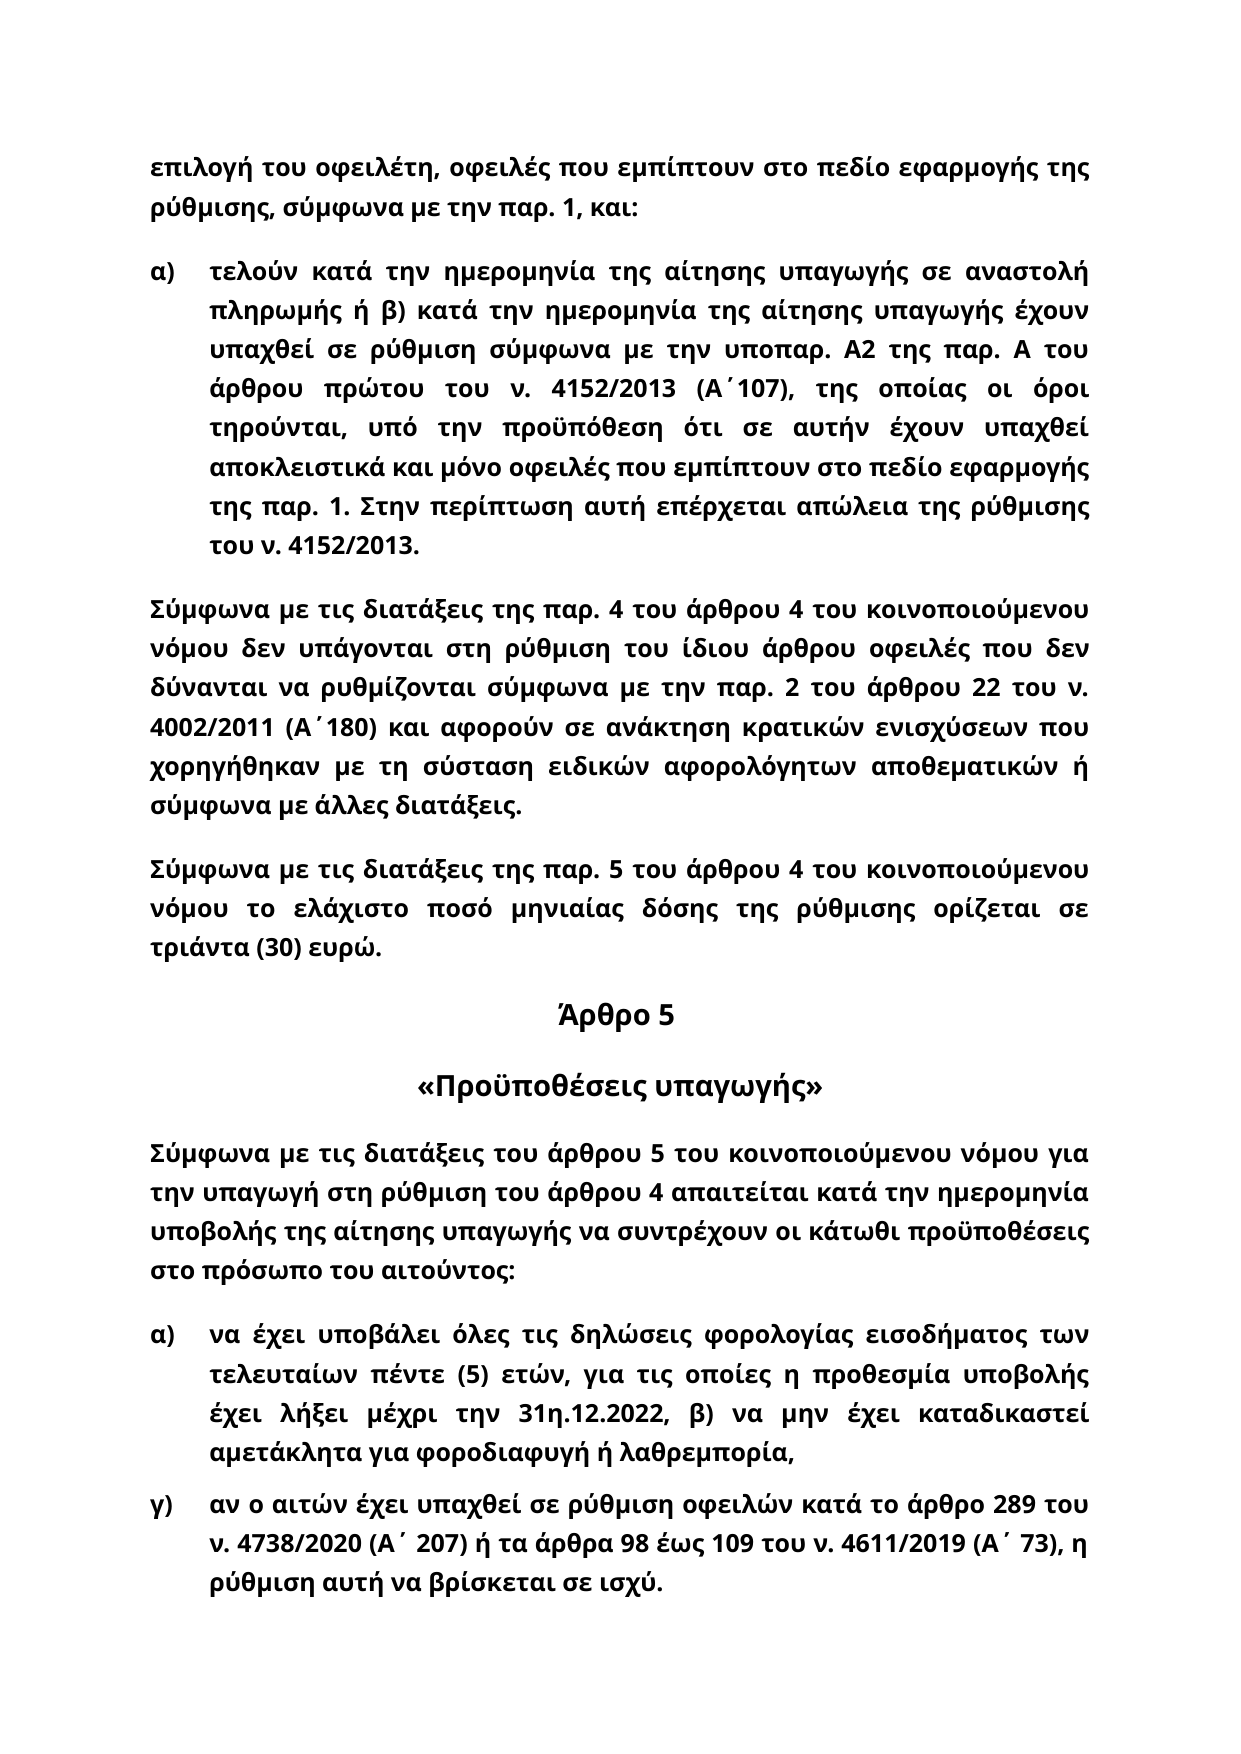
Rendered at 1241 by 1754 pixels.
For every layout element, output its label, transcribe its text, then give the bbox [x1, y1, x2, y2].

list α) τελούν κατά την ημερομηνία της αίτησης υπαγωγής σε αναστολή πληρωμής ή β) κατά την ημερομηνία της αίτησης υπαγωγής έχουν υπαχθεί σε ρύθμιση σύμφωνα με την υποπαρ. Α2 της παρ. Α του άρθρου πρώτου του ν. 4152/2013 (Α΄107), της οποίας οι όροι τηρούνται, υπό την προϋπόθεση ότι σε αυτήν έχουν υπαχθεί αποκλειστικά και μόνο οφειλές που εμπίπτουν στο πεδίο εφαρμογής της παρ. 1. Στην περίπτωση αυτή επέρχεται απώλεια της ρύθμισης του ν. 4152/2013. [150, 253, 1090, 562]
text Σύμφωνα με τις διατάξεις της παρ. 5 του άρθρου 4 του κοινοποιούμενου νόμου το ελάχιστο ποσό μηνιαίας δόσης της ρύθμισης ορίζεται σε τριάντα (30) ευρώ. [150, 852, 1090, 964]
list α) να έχει υποβάλει όλες τις δηλώσεις φορολογίας εισοδήματος των τελευταίων πέντε (5) ετών, για τις οποίες η προθεσμία υποβολής έχει λήξει μέχρι την 31η.12.2022, β) να μην έχει καταδικαστεί αμετάκλητα για φοροδιαφυγή ή λαθρεμπορία, [150, 1317, 1090, 1469]
text Σύμφωνα με τις διατάξεις της παρ. 4 του άρθρου 4 του κοινοποιούμενου νόμου δεν υπάγονται στη ρύθμιση του ίδιου άρθρου οφειλές που δεν δύνανται να ρυθμίζονται σύμφωνα με την παρ. 2 του άρθρου 22 του ν. 4002/2011 (Α΄180) και αφορούν σε ανάκτηση κρατικών ενισχύσεων που χορηγήθηκαν με τη σύσταση ειδικών αφορολόγητων αποθεματικών ή σύμφωνα με άλλες διατάξεις. [150, 592, 1090, 822]
text Σύμφωνα με τις διατάξεις του άρθρου 5 του κοινοποιούμενου νόμου για την υπαγωγή στη ρύθμιση του άρθρου 4 απαιτείται κατά την ημερομηνία υποβολής της αίτησης υπαγωγής να συντρέχουν οι κάτωθι προϋποθέσεις στο πρόσωπο του αιτούντος: [150, 1135, 1090, 1287]
subtitle «Προϋποθέσεις υπαγωγής» [150, 1065, 1090, 1104]
subtitle Άρθρο 5 [150, 994, 1090, 1034]
list γ) αν ο αιτών έχει υπαχθεί σε ρύθμιση οφειλών κατά το άρθρο 289 του ν. 4738/2020 (Α΄ 207) ή τα άρθρα 98 έως 109 του ν. 4611/2019 (Α΄ 73), η ρύθμιση αυτή να βρίσκεται σε ισχύ. [150, 1486, 1090, 1599]
text επιλογή του οφειλέτη, οφειλές που εμπίπτουν στο πεδίο εφαρμογής της ρύθμισης, σύμφωνα με την παρ. 1, και: [150, 150, 1090, 223]
